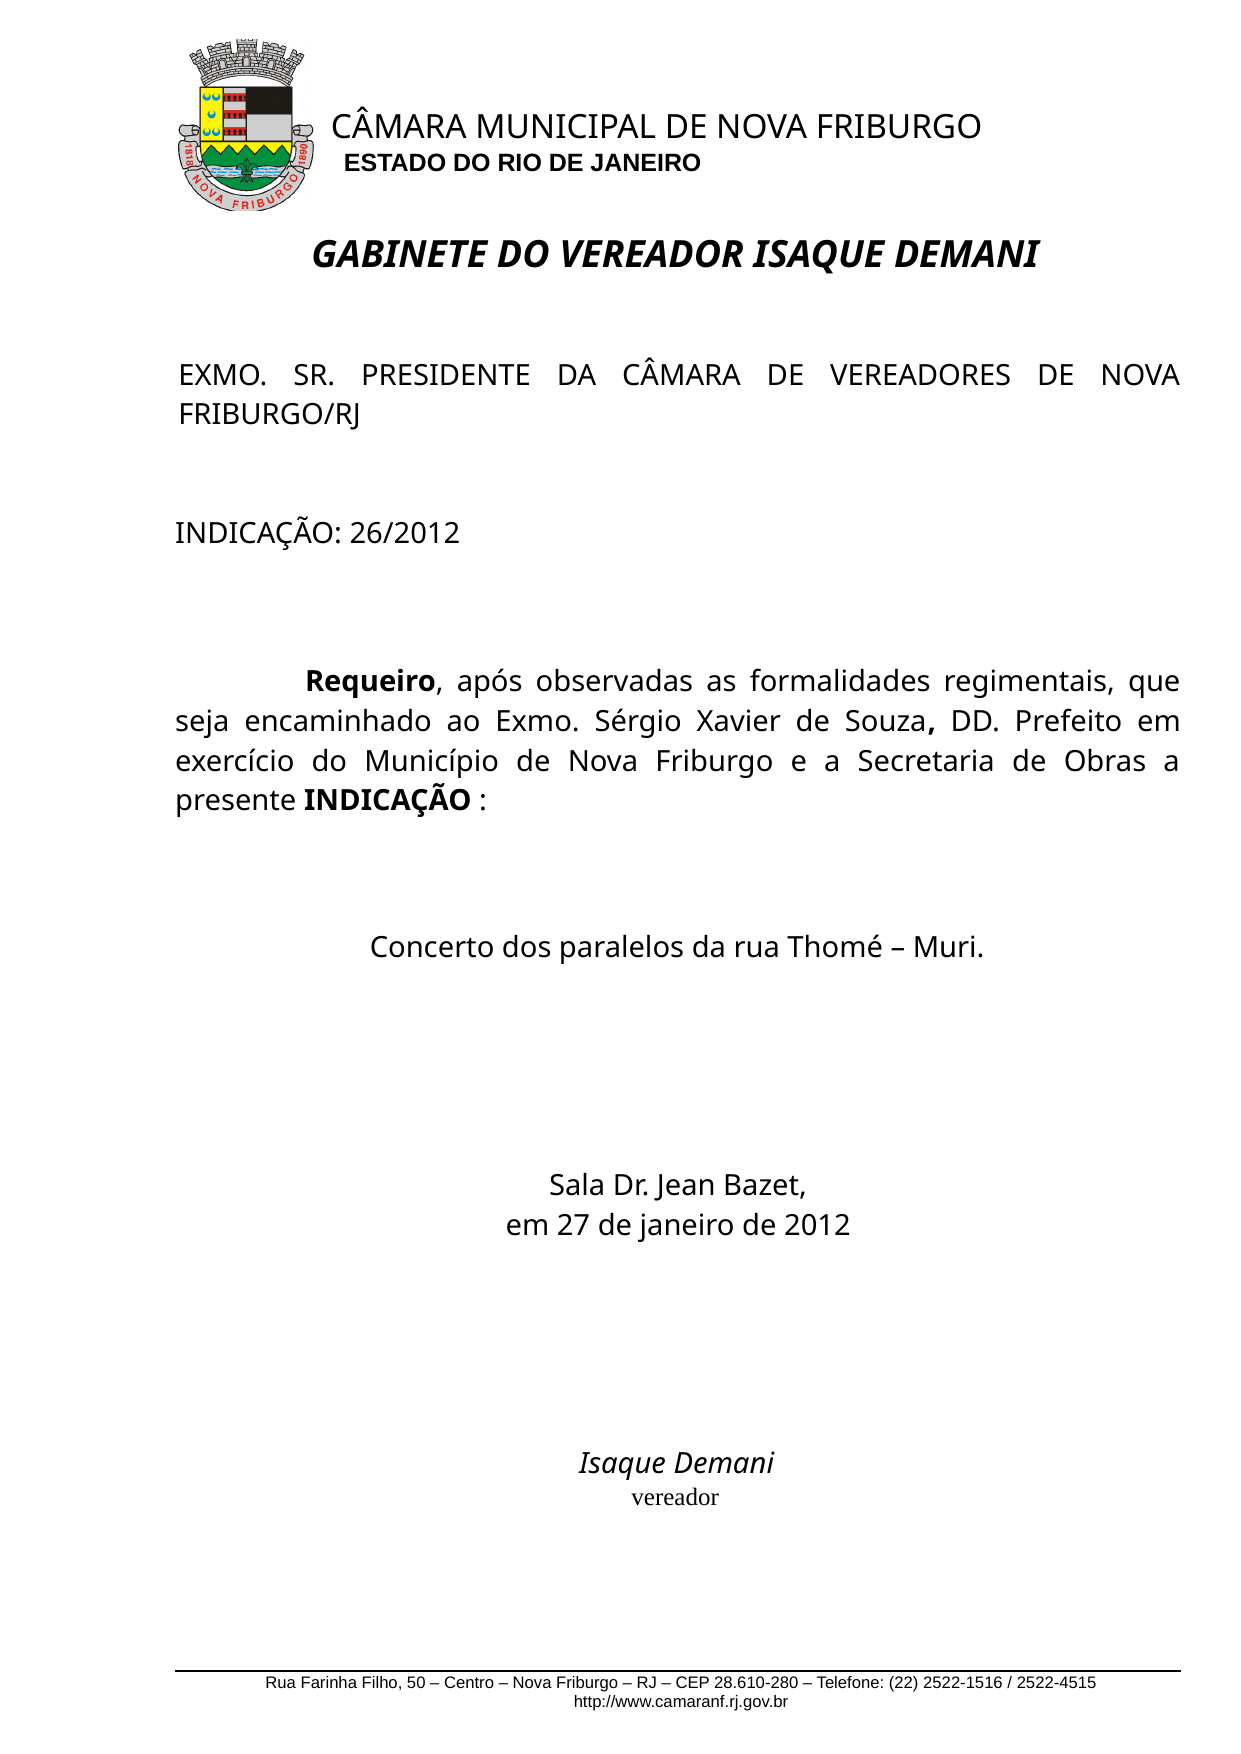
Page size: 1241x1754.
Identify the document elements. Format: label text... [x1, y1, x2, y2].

text Sala Dr. Jean Bazet, [175, 1164, 1181, 1204]
text vereador [175, 1482, 1181, 1510]
text Isaque Demani [175, 1442, 1181, 1482]
text Requeiro, após observadas as formalidades regimentais, que seja encaminhado ao Exmo. Sérgio Xavier de Souza, DD. Prefeito em exercício do Município de Nova Friburgo e a Secretaria de Obras a presente INDICAÇÃO : [175, 661, 1181, 819]
text EXMO. SR. PRESIDENTE DA CÂMARA DE VEREADORES DE NOVA FRIBURGO/RJ [178, 354, 1181, 433]
text INDICAÇÃO: 26/2012 [175, 513, 1181, 552]
text GABINETE DO VEREADOR ISAQUE DEMANI [173, 227, 1181, 278]
text Concerto dos paralelos da rua Thomé – Muri. [173, 926, 1181, 966]
text em 27 de janeiro de 2012 [175, 1204, 1181, 1243]
